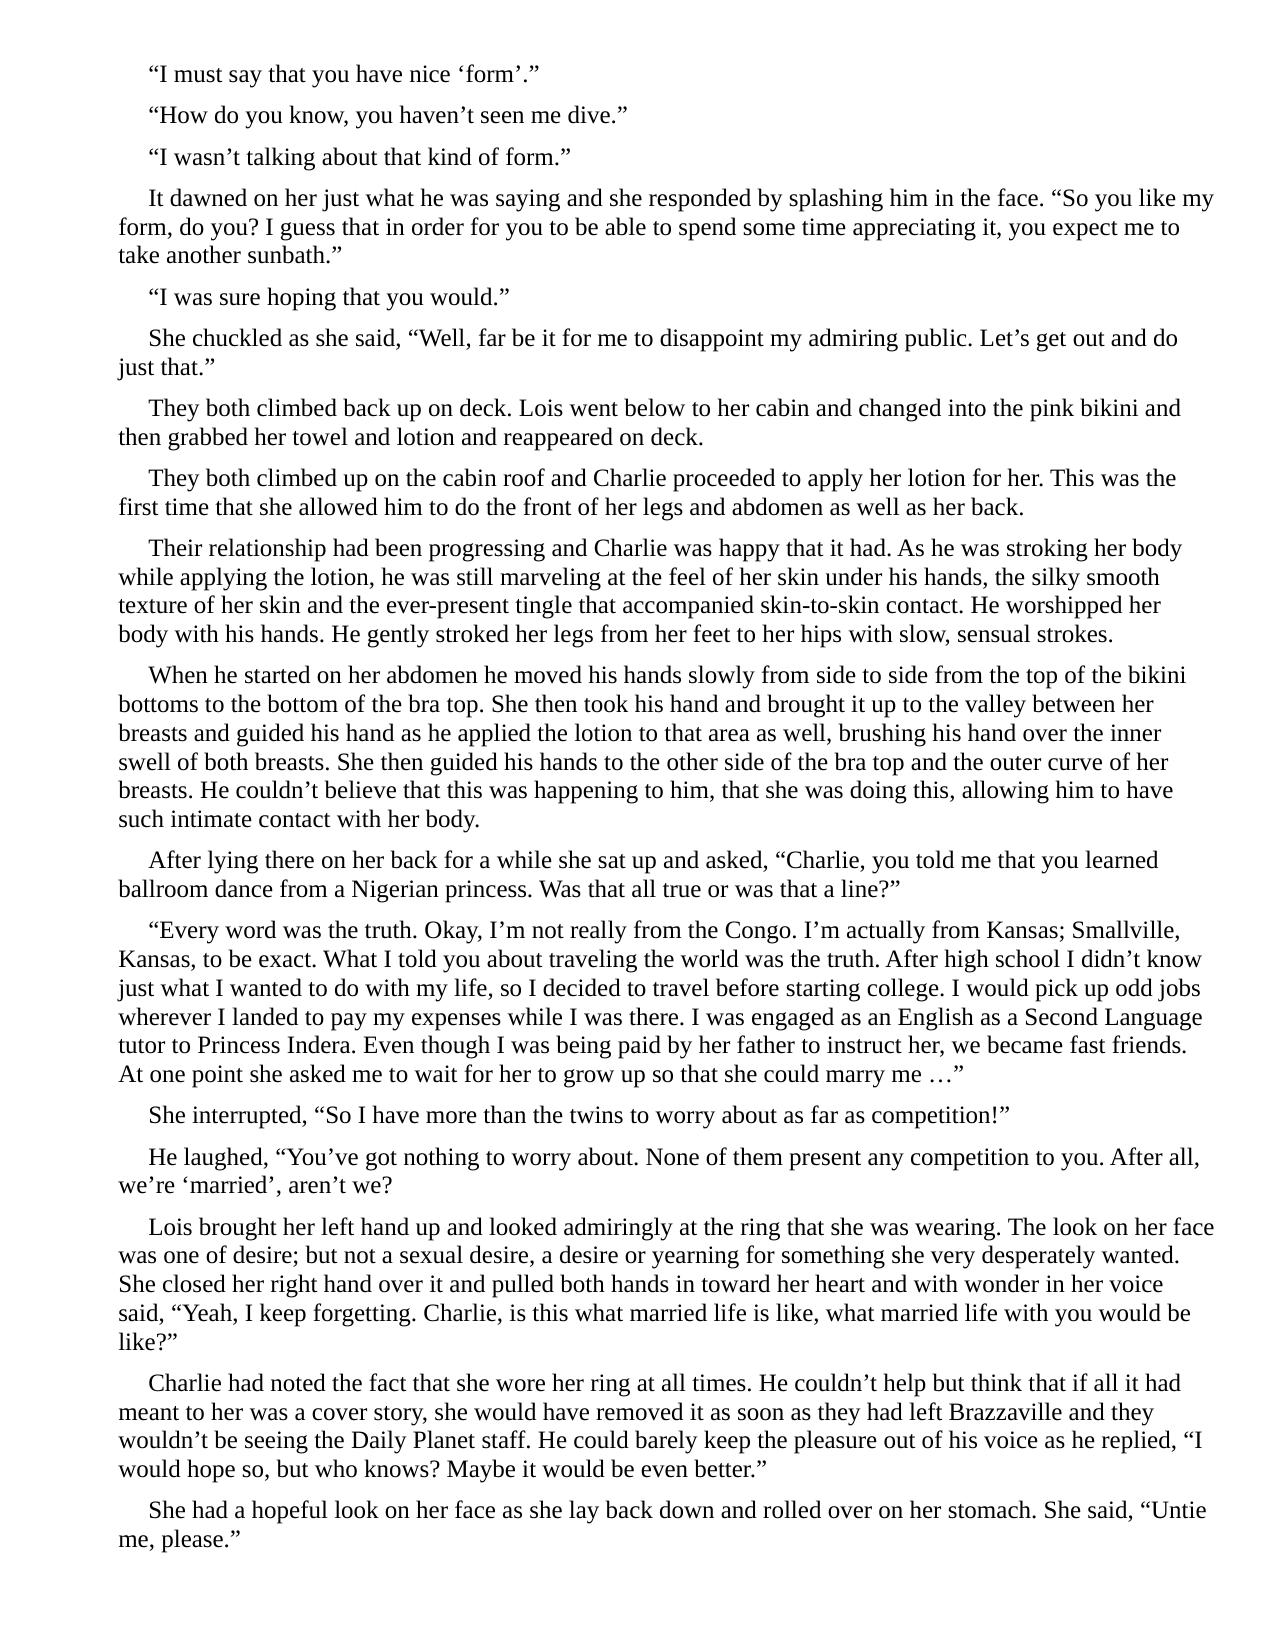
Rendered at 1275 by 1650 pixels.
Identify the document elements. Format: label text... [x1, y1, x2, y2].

text They both climbed back up on deck. Lois went below to her cabin and changed into the pink bikini and then grabbed her towel and lotion and reappeared on deck. [118, 393, 1216, 450]
text He laughed, “You’ve got nothing to worry about. None of them present any competition to you. After all, we’re ‘married’, aren’t we? [118, 1142, 1216, 1199]
text “I wasn’t talking about that kind of form.” [118, 142, 1216, 170]
text They both climbed up on the cabin roof and Charlie proceeded to apply her lotion for her. This was the first time that she allowed him to do the front of her legs and abdomen as well as her back. [118, 463, 1216, 520]
text She chuckled as she said, “Well, far be it for me to disappoint my admiring public. Let’s get out and do just that.” [118, 323, 1216, 380]
text “How do you know, you haven’t seen me dive.” [118, 100, 1216, 129]
text It dawned on her just what he was saying and she responded by splashing him in the face. “So you like my form, do you? I guess that in order for you to be able to spend some time appreciating it, you expect me to take another sunbath.” [118, 183, 1216, 269]
text “Every word was the truth. Okay, I’m not really from the Congo. I’m actually from Kansas; Smallville, Kansas, to be exact. What I told you about traveling the world was the truth. After high school I didn’t know just what I wanted to do with my life, so I decided to travel before starting college. I would pick up odd jobs wherever I landed to pay my expenses while I was there. I was engaged as an English as a Second Language tutor to Princess Indera. Even though I was being paid by her father to instruct her, we became fast friends. At one point she asked me to wait for her to grow up so that she could marry me …” [118, 915, 1216, 1088]
text When he started on her abdomen he moved his hands slowly from side to side from the top of the bikini bottoms to the bottom of the bra top. She then took his hand and brought it up to the valley between her breasts and guided his hand as he applied the lotion to that area as well, brushing his hand over the inner swell of both breasts. She then guided his hands to the other side of the bra top and the outer curve of her breasts. He couldn’t believe that this was happening to him, that she was doing this, allowing him to have such intimate contact with her body. [118, 660, 1216, 833]
text She had a hopeful look on her face as she lay back down and rolled over on her stomach. She said, “Untie me, please.” [118, 1495, 1216, 1553]
text She interrupted, “So I have more than the twins to worry about as far as competition!” [118, 1100, 1216, 1129]
text “I was sure hoping that you would.” [118, 282, 1216, 310]
text “I must say that you have nice ‘form’.” [118, 59, 1216, 88]
text Lois brought her left hand up and looked admiringly at the ring that she was wearing. The look on her face was one of desire; but not a sexual desire, a desire or yearning for something she very desperately wanted. She closed her right hand over it and pulled both hands in toward her heart and with wonder in her voice said, “Yeah, I keep forgetting. Charlie, is this what married life is like, what married life with you would be like?” [118, 1212, 1216, 1355]
text Their relationship had been progressing and Charlie was happy that it had. As he was stroking her body while applying the lotion, he was still marveling at the feel of her skin under his hands, the silky smooth texture of her skin and the ever-present tingle that accompanied skin-to-skin contact. He worshipped her body with his hands. He gently stroked her legs from her feet to her hips with slow, sensual strokes. [118, 533, 1216, 648]
text Charlie had noted the fact that she wore her ring at all times. He couldn’t help but think that if all it had meant to her was a cover story, she would have removed it as soon as they had left Brazzaville and they wouldn’t be seeing the Daily Planet staff. He could barely keep the pleasure out of his voice as he replied, “I would hope so, but who knows? Maybe it would be even better.” [118, 1368, 1216, 1483]
text After lying there on her back for a while she sat up and asked, “Charlie, you told me that you learned ballroom dance from a Nigerian princess. Was that all true or was that a line?” [118, 845, 1216, 903]
